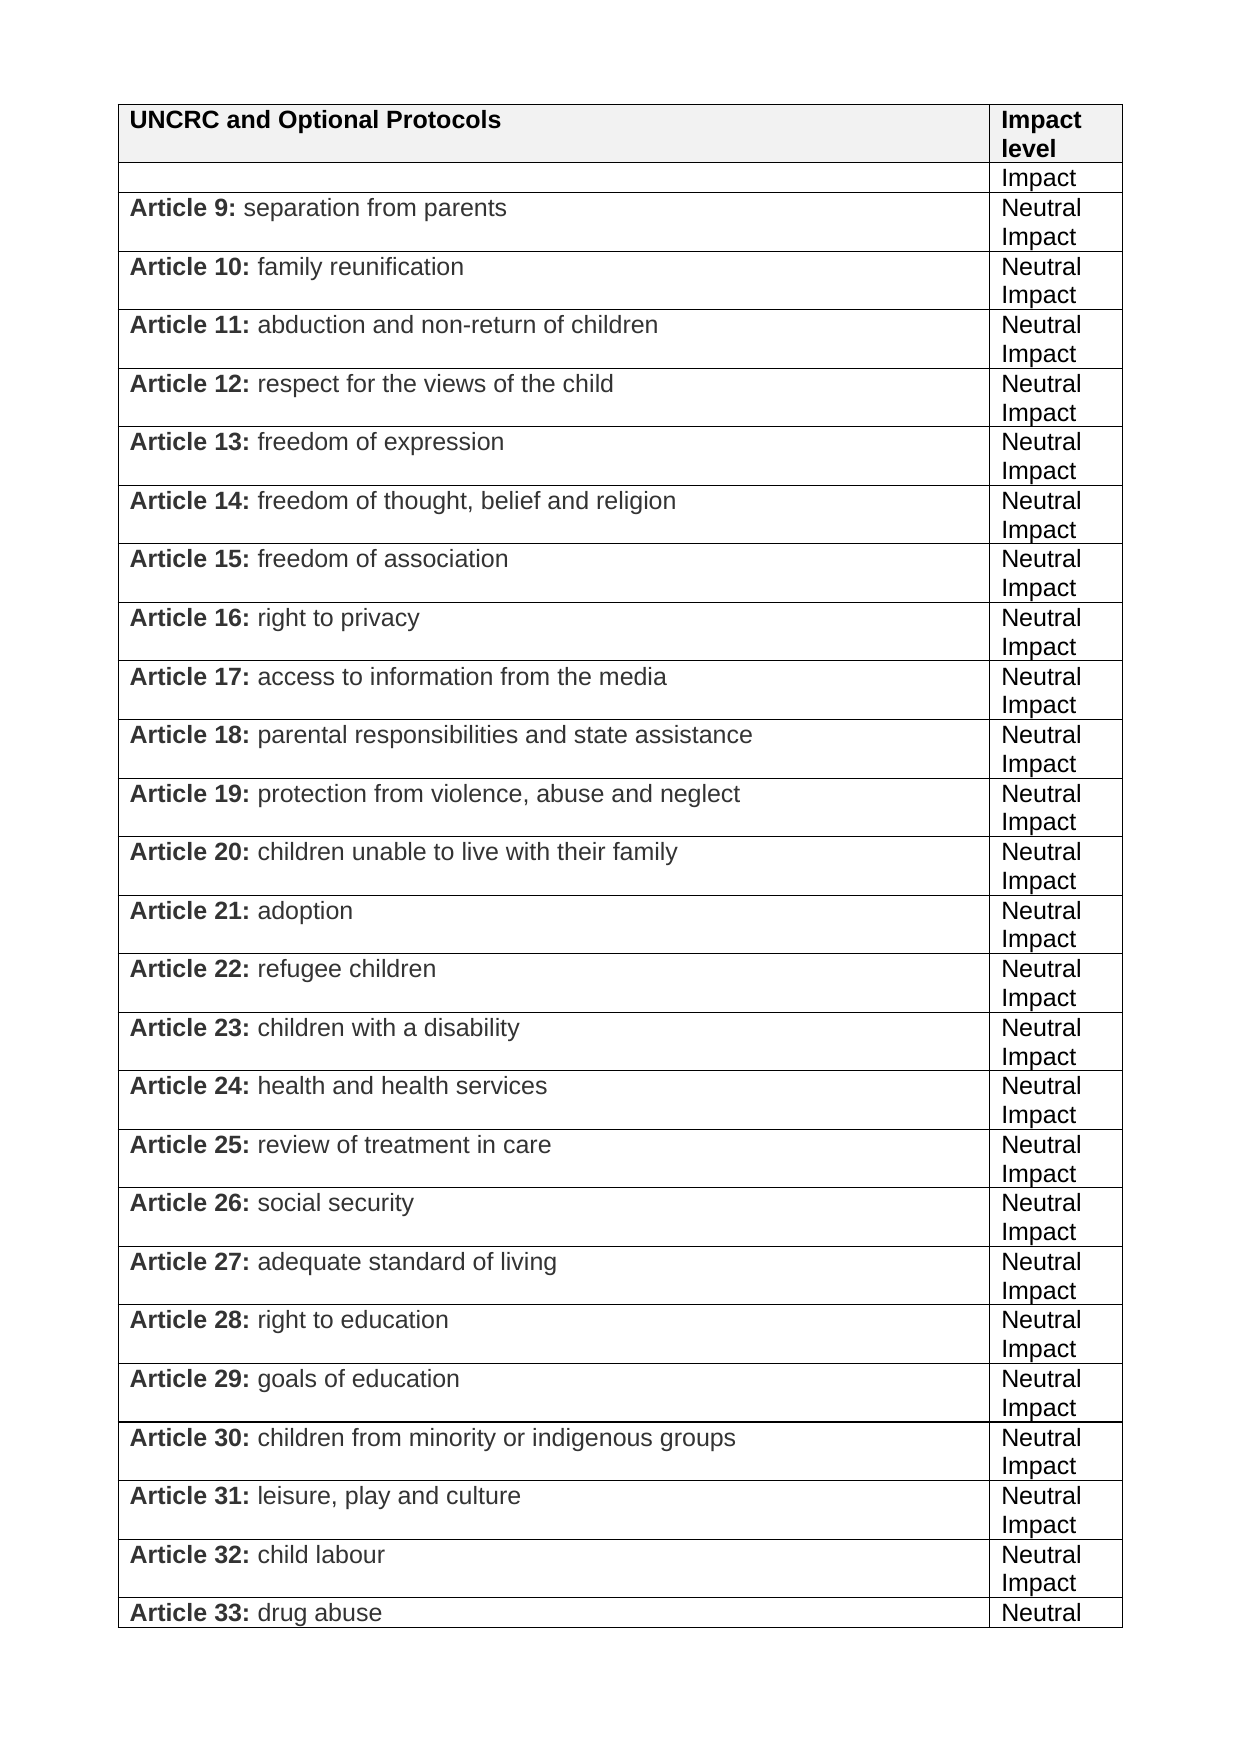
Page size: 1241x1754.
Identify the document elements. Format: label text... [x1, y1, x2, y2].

table_cell Article 10: family reunification [119, 252, 989, 309]
table_cell Neutral Impact [990, 252, 1122, 309]
table_cell Article 15: freedom of association [119, 544, 989, 602]
table_cell Neutral Impact [990, 193, 1122, 251]
table_cell Article 20: children unable to live with their family [119, 837, 989, 894]
table_cell Article 11: abduction and non-return of children [119, 310, 989, 368]
table_cell Neutral Impact [990, 1071, 1122, 1129]
table_cell Neutral Impact [990, 837, 1122, 894]
table_cell Neutral Impact [990, 779, 1122, 836]
table_cell Article 27: adequate standard of living [119, 1247, 989, 1304]
table_cell Article 24: health and health services [119, 1071, 989, 1129]
table_cell Article 14: freedom of thought, belief and religion [119, 486, 989, 543]
table_cell Article 17: access to information from the media [119, 661, 989, 719]
table_cell Article 8: protection and preservation of identity [119, 163, 989, 192]
table_cell Neutral Impact [990, 427, 1122, 485]
table_cell Neutral [990, 1598, 1122, 1627]
table_cell Neutral Impact [990, 1364, 1122, 1421]
table_cell Neutral Impact [990, 720, 1122, 777]
table_cell Article 28: right to education [119, 1305, 989, 1363]
table_cell Neutral Impact [990, 954, 1122, 1012]
table_cell Article 32: child labour [119, 1540, 989, 1597]
table_cell Neutral Impact [990, 603, 1122, 660]
table_cell Article 12: respect for the views of the child [119, 369, 989, 426]
table_cell Article 29: goals of education [119, 1364, 989, 1421]
table_cell Article 23: children with a disability [119, 1013, 989, 1070]
table_cell Neutral Impact [990, 486, 1122, 543]
table_cell Neutral Impact [990, 369, 1122, 426]
table_header Impact level [990, 105, 1122, 162]
table_cell Neutral Impact [990, 1423, 1122, 1480]
table_cell Neutral Impact [990, 1013, 1122, 1070]
table_cell Neutral Impact [990, 1481, 1122, 1538]
table_cell Neutral Impact [990, 310, 1122, 368]
table_cell Impact [990, 163, 1122, 192]
table_cell Neutral Impact [990, 1247, 1122, 1304]
table_cell Article 18: parental responsibilities and state assistance [119, 720, 989, 777]
table_cell Article 21: adoption [119, 896, 989, 953]
table_cell Neutral Impact [990, 1130, 1122, 1187]
table_cell Article 25: review of treatment in care [119, 1130, 989, 1187]
table_cell Neutral Impact [990, 1188, 1122, 1246]
table_cell Neutral Impact [990, 661, 1122, 719]
table_cell Neutral Impact [990, 1305, 1122, 1363]
table_cell Neutral Impact [990, 896, 1122, 953]
table_cell Article 22: refugee children [119, 954, 989, 1012]
table_cell Article 13: freedom of expression [119, 427, 989, 485]
table_cell Article 31: leisure, play and culture [119, 1481, 989, 1538]
table_cell Neutral Impact [990, 544, 1122, 602]
table_cell Article 33: drug abuse [119, 1598, 989, 1627]
table_cell Article 9: separation from parents [119, 193, 989, 251]
table_cell Article 19: protection from violence, abuse and neglect [119, 779, 989, 836]
table_cell Neutral Impact [990, 1540, 1122, 1597]
table_cell Article 26: social security [119, 1188, 989, 1246]
table_cell Article 16: right to privacy [119, 603, 989, 660]
table_cell Article 30: children from minority or indigenous groups [119, 1423, 989, 1480]
table_header UNCRC and Optional Protocols [119, 105, 989, 162]
